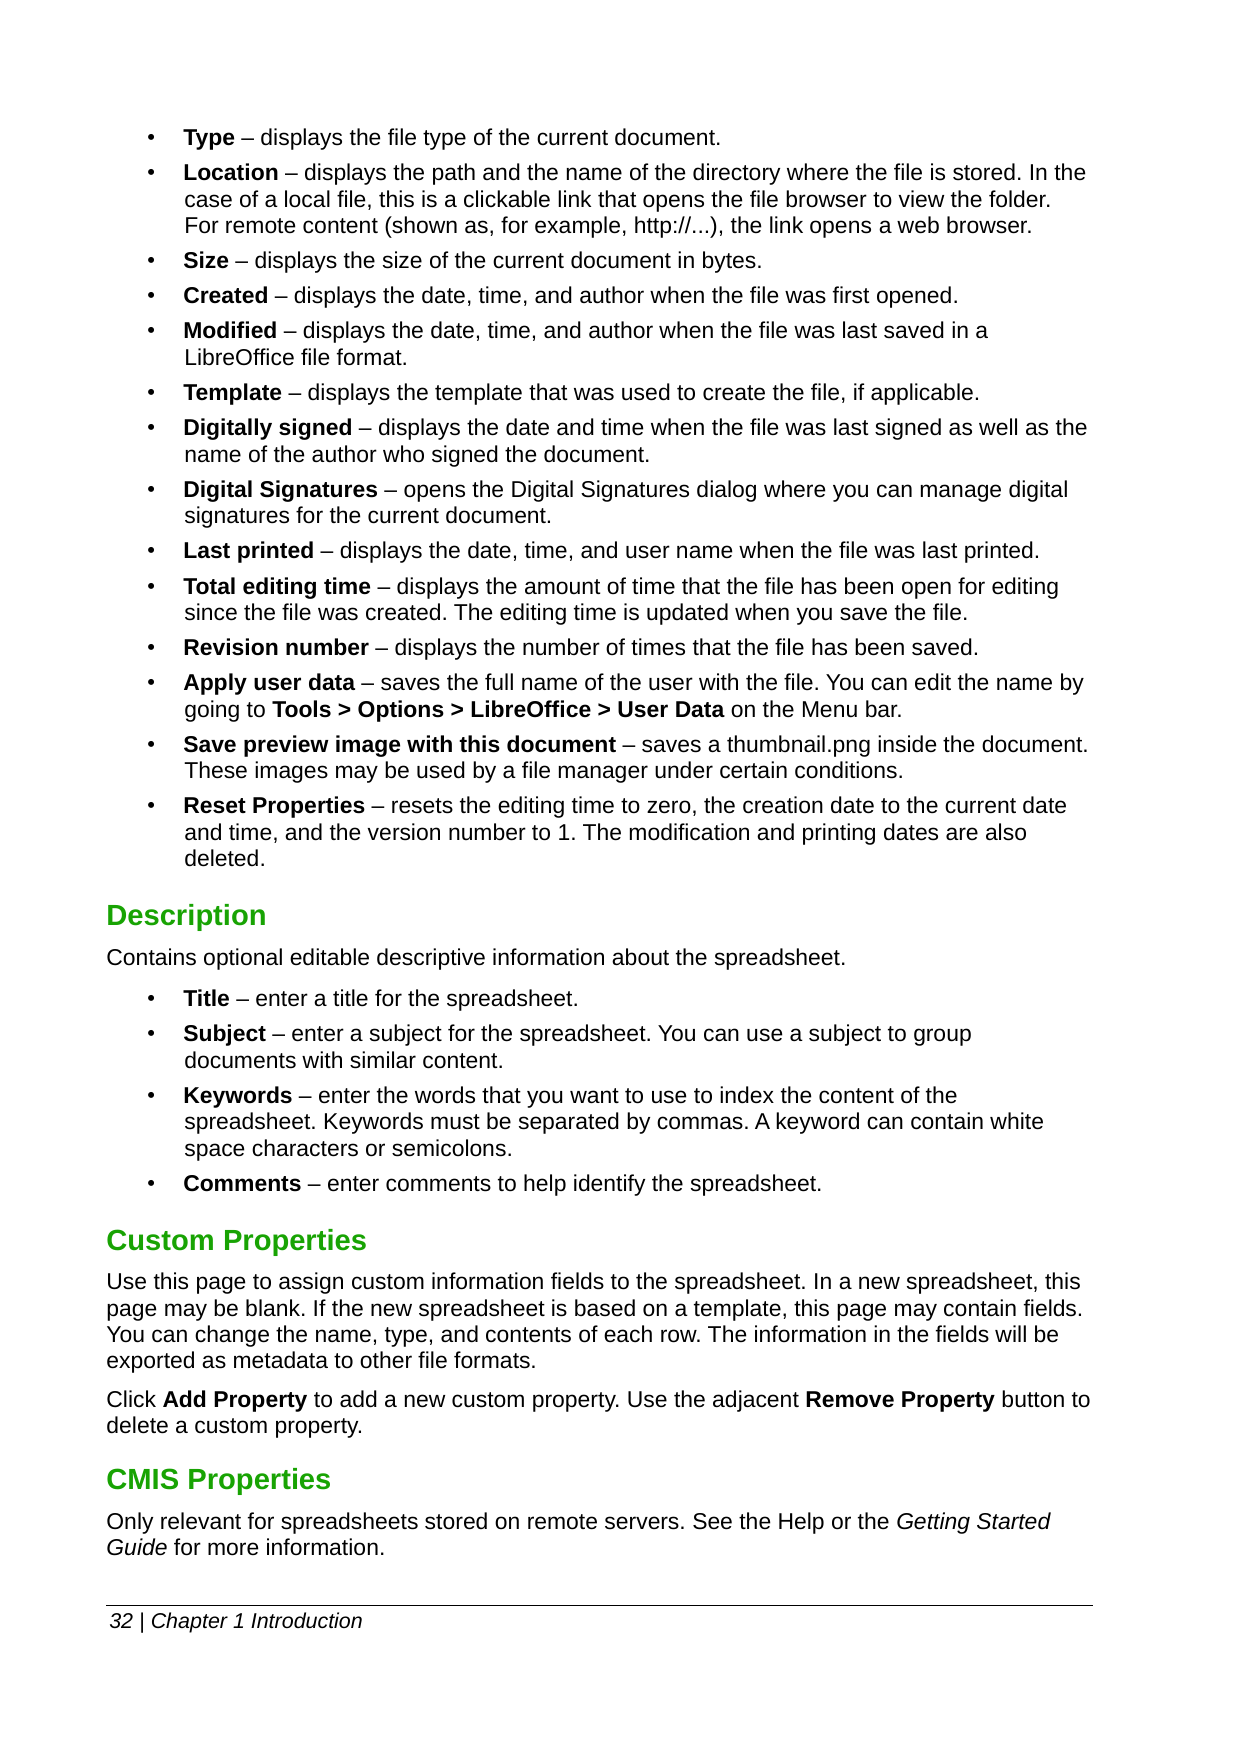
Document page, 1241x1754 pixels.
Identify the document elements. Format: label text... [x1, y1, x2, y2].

list Modified – displays the date, time, and author when the file was last saved in a LibreOffice file format. [144, 314, 1093, 370]
subtitle CMIS Properties [106, 1462, 1093, 1496]
list Created – displays the date, time, and author when the file was first opened. [144, 279, 1093, 309]
list Save preview image with this document – saves a thumbnail.png inside the document. These images may be used by a file manager under certain conditions. [144, 728, 1093, 784]
text Click Add Property to add a new custom property. Use the adjacent Remove Property button to delete a custom property. [106, 1386, 1093, 1439]
list Title – enter a title for the spreadsheet. [144, 982, 1093, 1012]
list Type – displays the file type of the current document. [144, 121, 1093, 150]
text Only relevant for spreadsheets stored on remote servers. See the Help or the Getting Started Guide for more information. [106, 1508, 1093, 1560]
list Digital Signatures – opens the Digital Signatures dialog where you can manage digital signatures for the current document. [144, 473, 1093, 528]
list Revision number – displays the number of times that the file has been saved. [144, 631, 1093, 661]
list Last printed – displays the date, time, and user name when the file was last printed. [144, 534, 1093, 564]
list Total editing time – displays the amount of time that the file has been open for editing since the file was created. The editing time is updated when you save the file. [144, 570, 1093, 625]
list Comments – enter comments to help identify the spreadsheet. [144, 1167, 1093, 1199]
subtitle Description [106, 898, 1093, 932]
list Keywords – enter the words that you want to use to index the content of the spreadsheet. Keywords must be separated by commas. A keyword can contain white space characters or semicolons. [144, 1079, 1093, 1161]
list Subject – enter a subject for the spreadsheet. You can use a subject to group documents with similar content. [144, 1017, 1093, 1073]
list Location – displays the path and the name of the directory where the file is stored. In the case of a local file, this is a clickable link that opens the file browser to view the folder. For remote content (shown as, for example, http://...), the link opens a web browser. [144, 156, 1093, 238]
list Digitally signed – displays the date and time when the file was last signed as well as the name of the author who signed the document. [144, 411, 1093, 467]
text Use this page to assign custom information fields to the spreadsheet. In a new spreadsheet, this page may be blank. If the new spreadsheet is based on a template, this page may contain fields. You can change the name, type, and contents of each row. The information in the fields will be exported as metadata to other file formats. [106, 1268, 1093, 1373]
list Contains optional editable descriptive information about the spreadsheet. [106, 943, 1093, 970]
list Size – displays the size of the current document in bytes. [144, 244, 1093, 273]
list Template – displays the template that was used to create the file, if applicable. [144, 376, 1093, 405]
subtitle Custom Properties [106, 1223, 1093, 1256]
list Reset Properties – resets the editing time to zero, the creation date to the current date and time, and the version number to 1. The modification and printing dates are also deleted. [144, 789, 1093, 874]
list Apply user data – saves the full name of the user with the file. You can edit the name by going to Tools > Options > LibreOffice > User Data on the Menu bar. [144, 666, 1093, 722]
